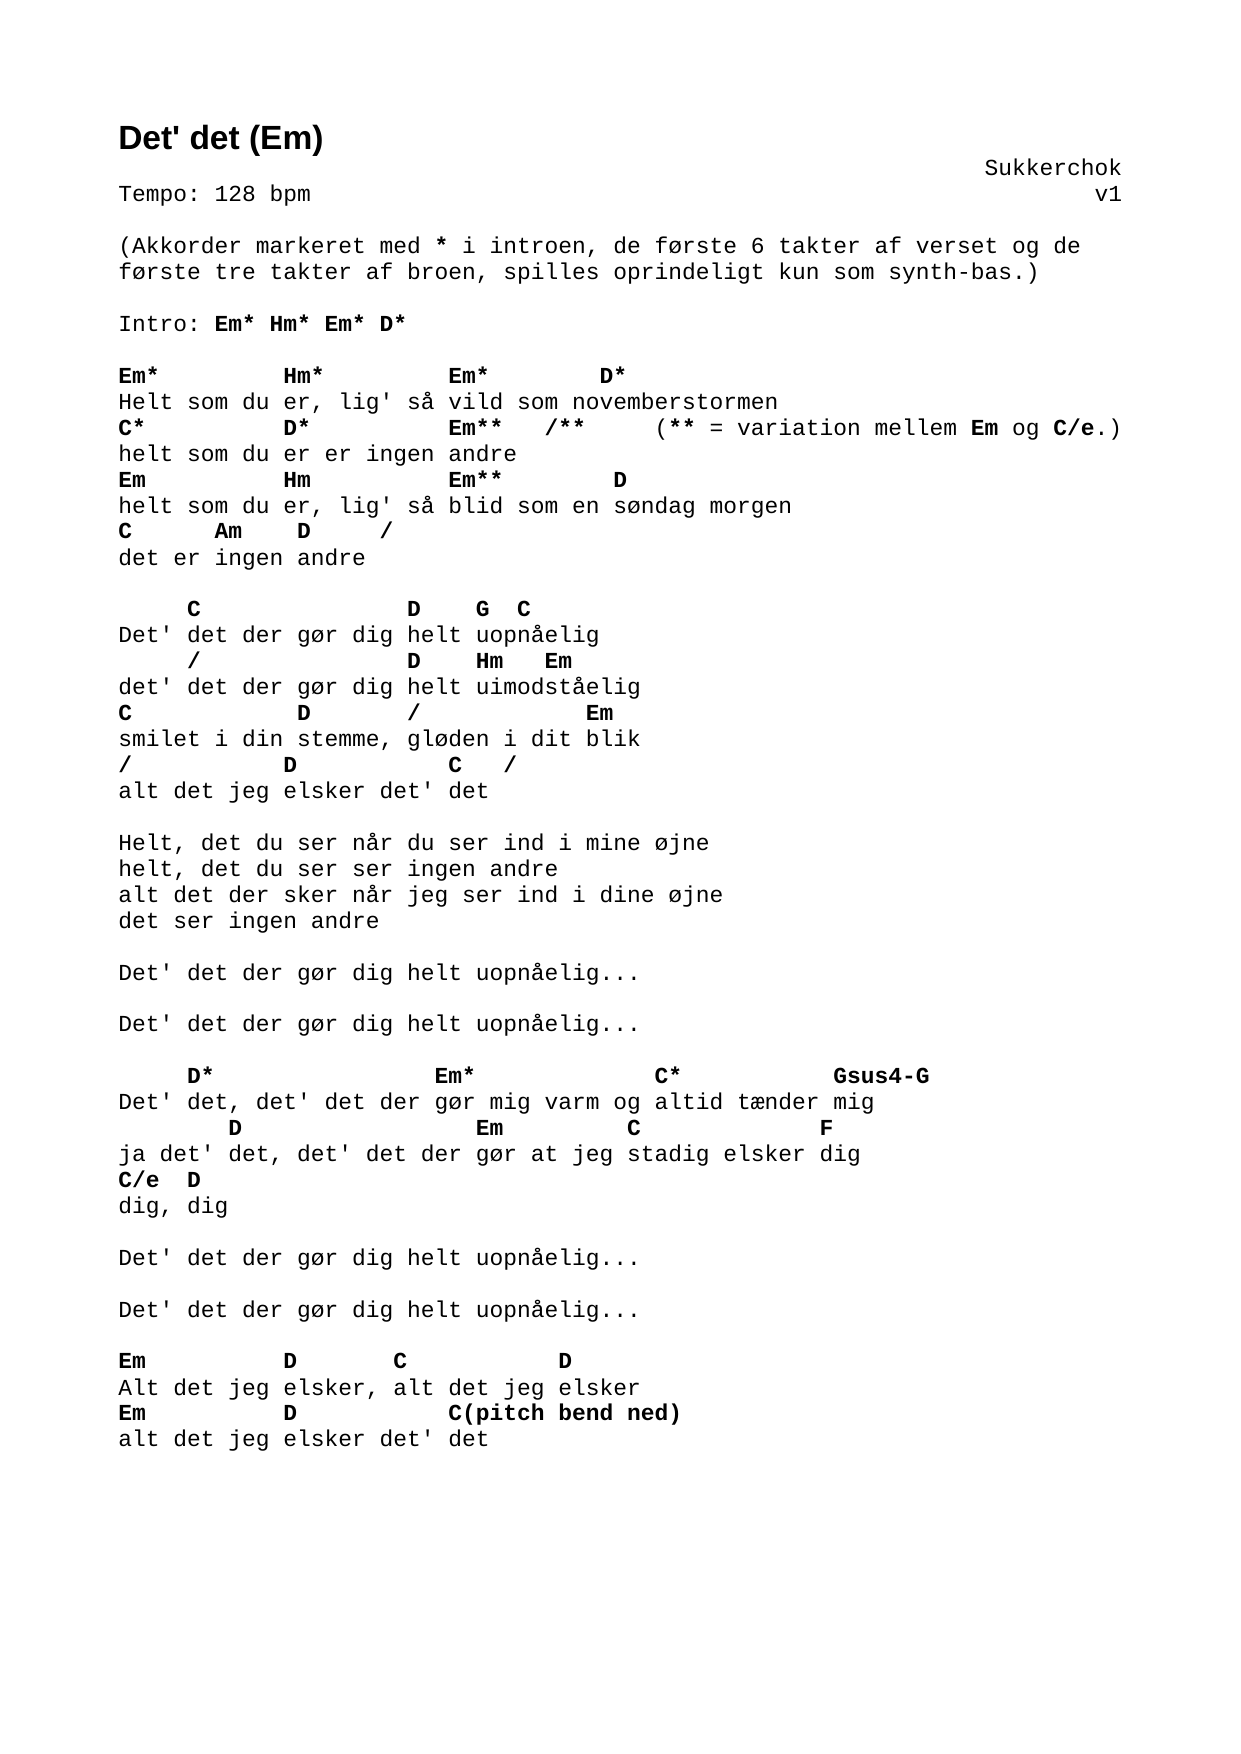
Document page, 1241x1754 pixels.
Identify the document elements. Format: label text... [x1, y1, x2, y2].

text Alt det jeg elsker, alt det jeg elsker [118, 1376, 1122, 1402]
text helt, det du ser ser ingen andre [118, 857, 1122, 883]
text (Akkorder markeret med * i introen, de første 6 takter af verset og de første tre takter af broen, spilles oprindeligt kun som synth-bas.) [118, 234, 1122, 286]
text smilet i din stemme, gløden i dit blik [118, 727, 1122, 753]
text Sukkerchok [118, 157, 1122, 183]
text helt som du er, lig' så blid som en søndag morgen [118, 494, 1122, 520]
text Helt, det du ser når du ser ind i mine øjne [118, 831, 1122, 857]
text dig, dig [118, 1194, 1122, 1220]
text Det' det der gør dig helt uopnåelig... [118, 961, 1122, 987]
text Det' det der gør dig helt uopnåelig [118, 624, 1122, 649]
text Det' det der gør dig helt uopnåelig... [118, 1298, 1122, 1324]
subtitle Det' det (Em) [118, 118, 1122, 157]
text Em* Hm* Em* D* [118, 364, 1122, 390]
text C D G C [118, 598, 1122, 624]
text Det' det der gør dig helt uopnåelig... [118, 1013, 1122, 1039]
text C Am D / [118, 520, 1122, 546]
text alt det jeg elsker det' det [118, 779, 1122, 805]
text / D Hm Em [118, 649, 1122, 676]
text C D / Em [118, 701, 1122, 727]
text det' det der gør dig helt uimodståelig [118, 676, 1122, 701]
text Helt som du er, lig' så vild som novemberstormen [118, 390, 1122, 416]
text alt det der sker når jeg ser ind i dine øjne [118, 883, 1122, 909]
text Em D C D [118, 1350, 1122, 1376]
text helt som du er er ingen andre [118, 442, 1122, 468]
text D Em C F [118, 1116, 1122, 1142]
text det ser ingen andre [118, 909, 1122, 935]
text Intro: Em* Hm* Em* D* [118, 312, 1122, 338]
text C* D* Em** /** (** = variation mellem Em og C/e.) [118, 416, 1122, 442]
text Em Hm Em** D [118, 468, 1122, 494]
text Tempo: 128 bpm v1 [118, 183, 1122, 209]
text alt det jeg elsker det' det [118, 1428, 1122, 1454]
text Det' det der gør dig helt uopnåelig... [118, 1246, 1122, 1272]
text C/e D [118, 1168, 1122, 1194]
text Em D C(pitch bend ned) [118, 1402, 1122, 1428]
text / D C / [118, 753, 1122, 779]
text Det' det, det' det der gør mig varm og altid tænder mig [118, 1091, 1122, 1116]
text det er ingen andre [118, 546, 1122, 572]
text D* Em* C* Gsus4-G [118, 1064, 1122, 1091]
text ja det' det, det' det der gør at jeg stadig elsker dig [118, 1142, 1122, 1168]
